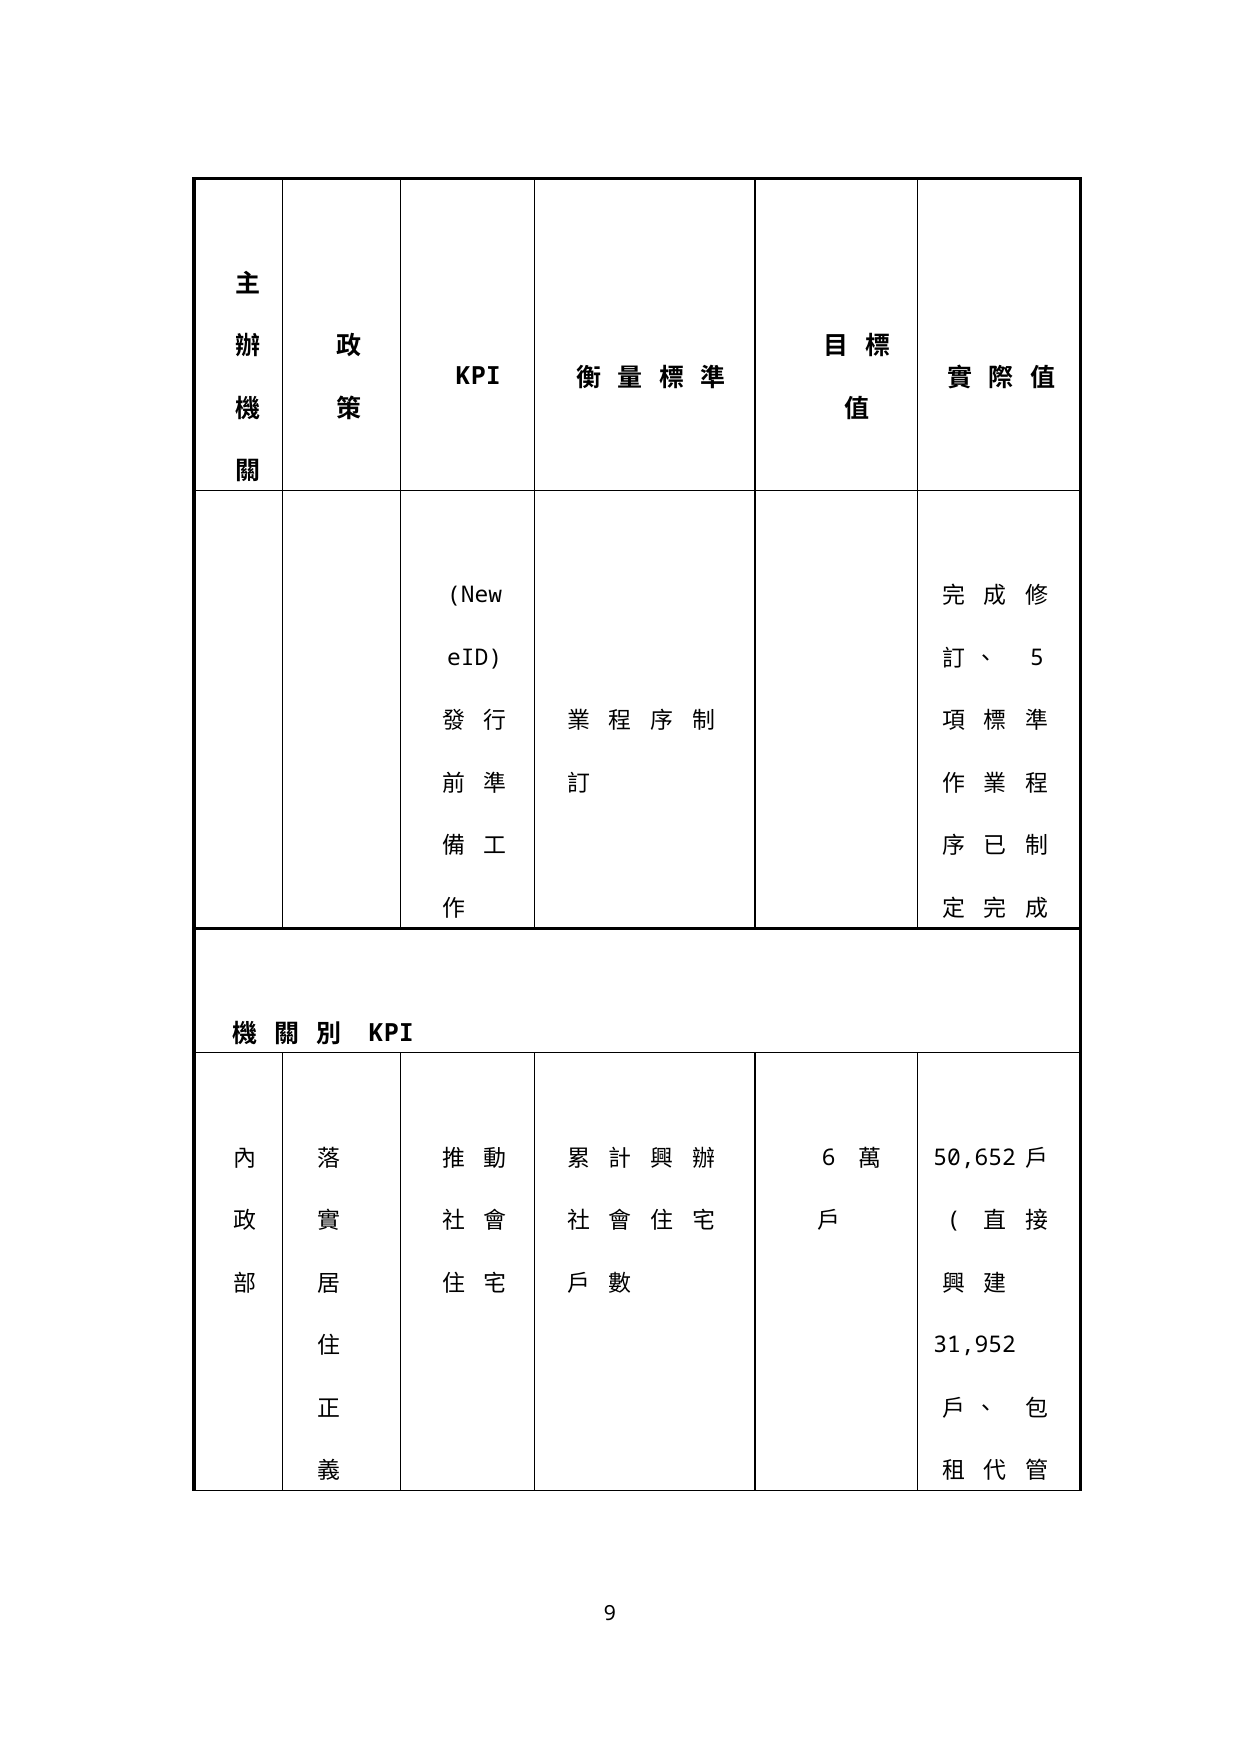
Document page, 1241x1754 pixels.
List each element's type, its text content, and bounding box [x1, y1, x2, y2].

table_cell [196, 491, 282, 927]
table_cell [283, 491, 400, 927]
table_cell 內政部 [196, 1053, 282, 1490]
table_header 主辦 機關 [196, 180, 282, 490]
table_header 實際值 [918, 180, 1079, 490]
table_cell 落實居住正義 [283, 1053, 400, 1490]
table_cell 機關別KPI [196, 930, 1079, 1052]
table_cell 推動社會住宅 [401, 1053, 534, 1490]
table_header 衡量標準 [535, 180, 754, 490]
table_cell 6萬戶 [756, 1053, 917, 1490]
table_cell 累計興辦社會住宅戶數 [535, 1053, 754, 1490]
table_cell [756, 491, 917, 927]
table_header 政策 [283, 180, 400, 490]
table_header KPI [401, 180, 534, 490]
table_cell 業程序制訂 [535, 491, 754, 927]
table_header 目標值 [756, 180, 917, 490]
table_cell 50,652戶 (直接興建31,952戶、包租代管 [918, 1053, 1079, 1490]
table_cell (New eID)發行前準備工作 [401, 491, 534, 927]
table_cell 完成修訂、5項標準作業程序已制定完成 [918, 491, 1079, 927]
